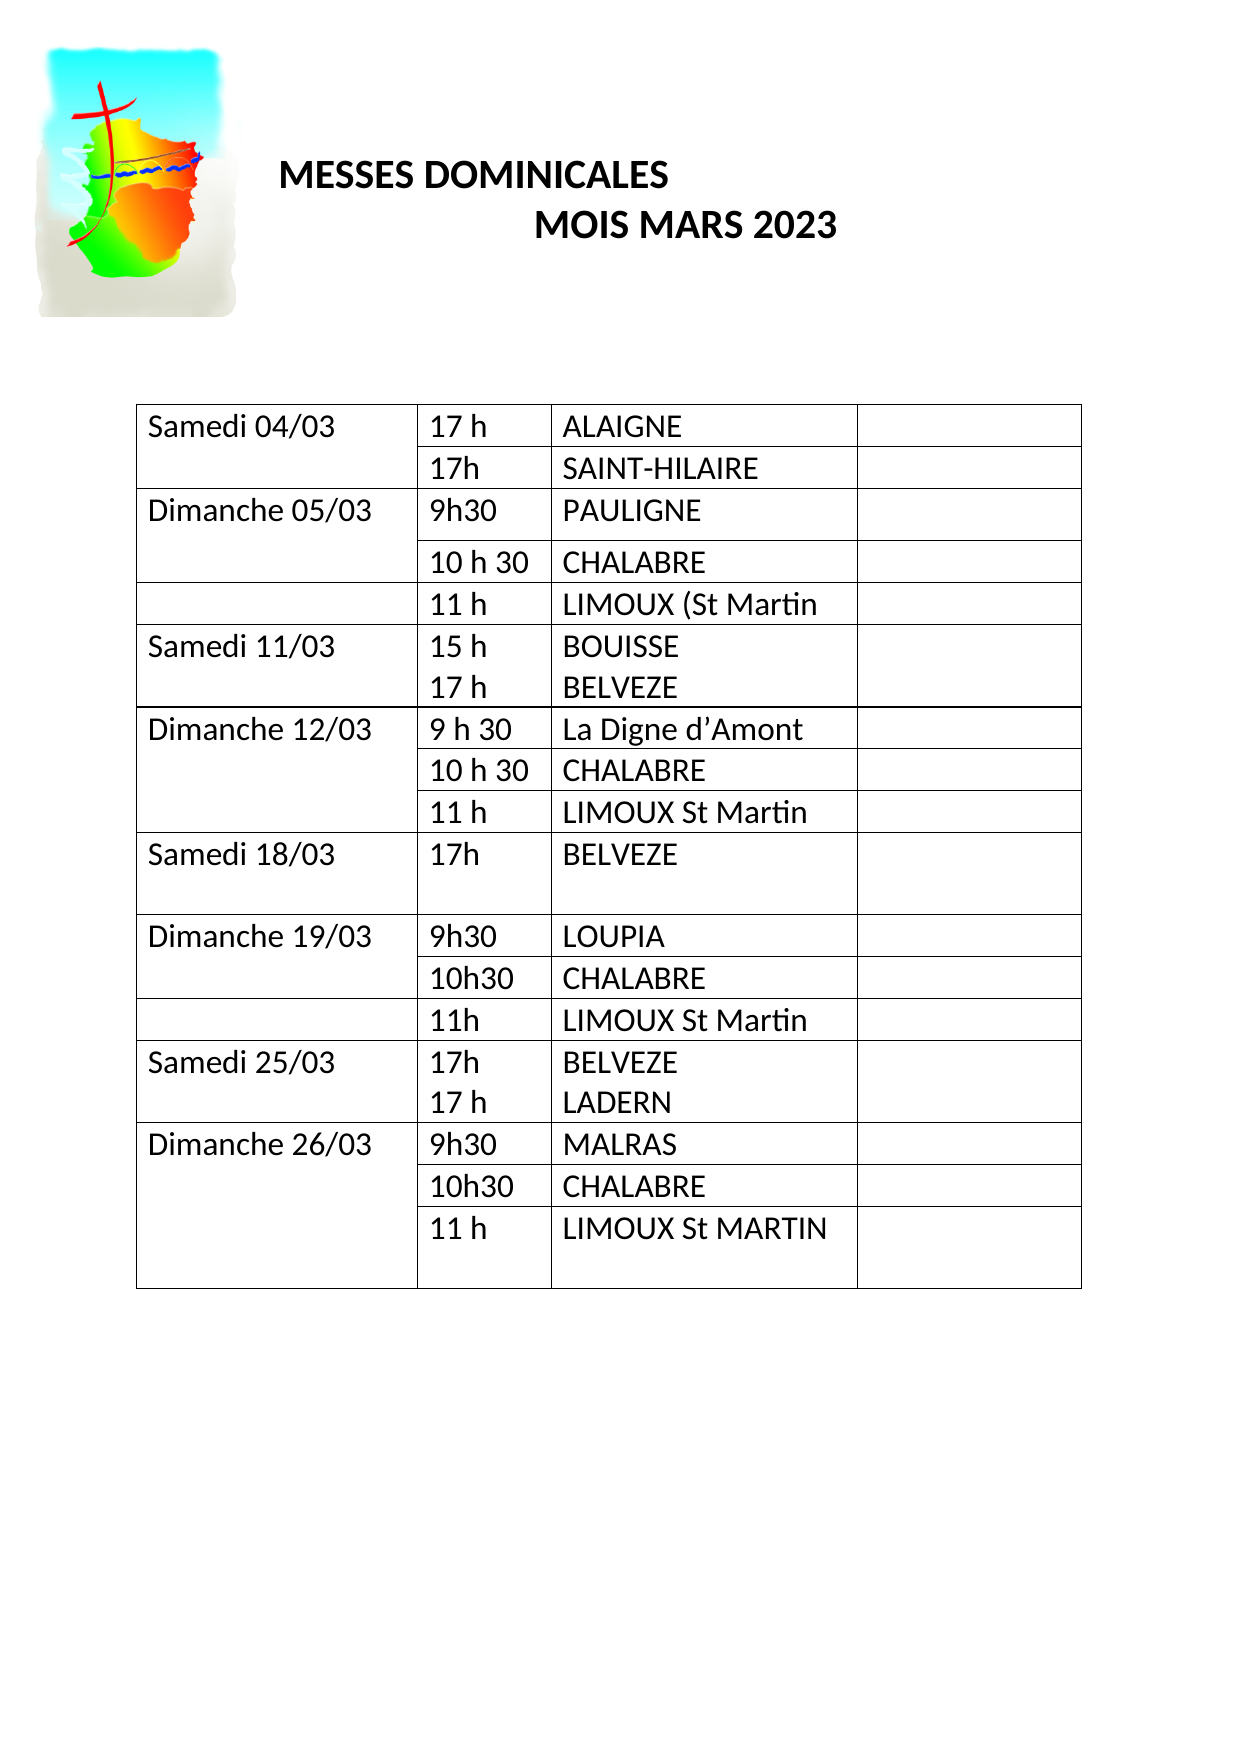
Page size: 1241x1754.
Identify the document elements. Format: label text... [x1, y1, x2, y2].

table_cell Dimanche 12/03 [137, 708, 417, 832]
table_cell 9h30 [418, 915, 551, 956]
text MESSES DOMINICALES [260, 148, 1093, 198]
picture [17, 43, 260, 318]
table_cell [858, 489, 1081, 540]
table_cell 10 h 30 [418, 541, 551, 582]
table_cell [858, 749, 1081, 790]
table_cell 11 h [418, 1207, 551, 1288]
table_cell 11h [418, 999, 551, 1039]
table_cell Samedi 11/03 [137, 625, 417, 706]
table_cell 11 h [418, 791, 551, 832]
table_cell La Digne d’Amont [552, 708, 857, 748]
table_cell Samedi 25/03 [137, 1041, 417, 1122]
text MOIS MARS 2023 [260, 198, 1093, 249]
table_cell 17h [418, 833, 551, 914]
table_cell [858, 1165, 1081, 1206]
table_cell LIMOUX St Martin [552, 999, 857, 1039]
table_cell BOUISSE BELVEZE [552, 625, 857, 706]
table_cell 15 h 17 h [418, 625, 551, 706]
table_cell BELVEZE LADERN [552, 1041, 857, 1122]
table_cell [137, 583, 417, 624]
table_cell [858, 999, 1081, 1039]
table_cell LIMOUX St Martin [552, 791, 857, 832]
table_cell [858, 447, 1081, 487]
table_cell [858, 583, 1081, 624]
table_cell Dimanche 19/03 [137, 915, 417, 998]
table_cell LIMOUX St MARTIN [552, 1207, 857, 1288]
table_cell MALRAS [552, 1123, 857, 1164]
table_cell 17h [418, 447, 551, 487]
table_cell [137, 999, 417, 1039]
table_cell [858, 833, 1081, 914]
table_header 17 h [418, 405, 551, 446]
table_cell [858, 1041, 1081, 1122]
table_cell [858, 625, 1081, 706]
table_cell Samedi 18/03 [137, 833, 417, 914]
table_cell 11 h [418, 583, 551, 624]
table_cell PAULIGNE [552, 489, 857, 540]
table_cell 10h30 [418, 957, 551, 998]
table_cell SAINT-HILAIRE [552, 447, 857, 487]
table_cell CHALABRE [552, 541, 857, 582]
table_header ALAIGNE [552, 405, 857, 446]
table_cell LOUPIA [552, 915, 857, 956]
table_cell [858, 708, 1081, 748]
table_cell 9 h 30 [418, 708, 551, 748]
table_header Samedi 04/03 [137, 405, 417, 487]
table_cell CHALABRE [552, 957, 857, 998]
table_cell BELVEZE [552, 833, 857, 914]
table_header [858, 405, 1081, 446]
table_cell CHALABRE [552, 1165, 857, 1206]
table_cell 9h30 [418, 489, 551, 540]
table_cell Dimanche 26/03 [137, 1123, 417, 1288]
table_cell LIMOUX (St Martin [552, 583, 857, 624]
table_cell [858, 915, 1081, 956]
table_cell [858, 957, 1081, 998]
table_cell [858, 791, 1081, 832]
table_cell [858, 541, 1081, 582]
table_cell [858, 1123, 1081, 1164]
table_cell 10h30 [418, 1165, 551, 1206]
table_cell CHALABRE [552, 749, 857, 790]
table_cell 9h30 [418, 1123, 551, 1164]
table_cell Dimanche 05/03 [137, 489, 417, 582]
table_cell 10 h 30 [418, 749, 551, 790]
table_cell 17h 17 h [418, 1041, 551, 1122]
table_cell [858, 1207, 1081, 1288]
